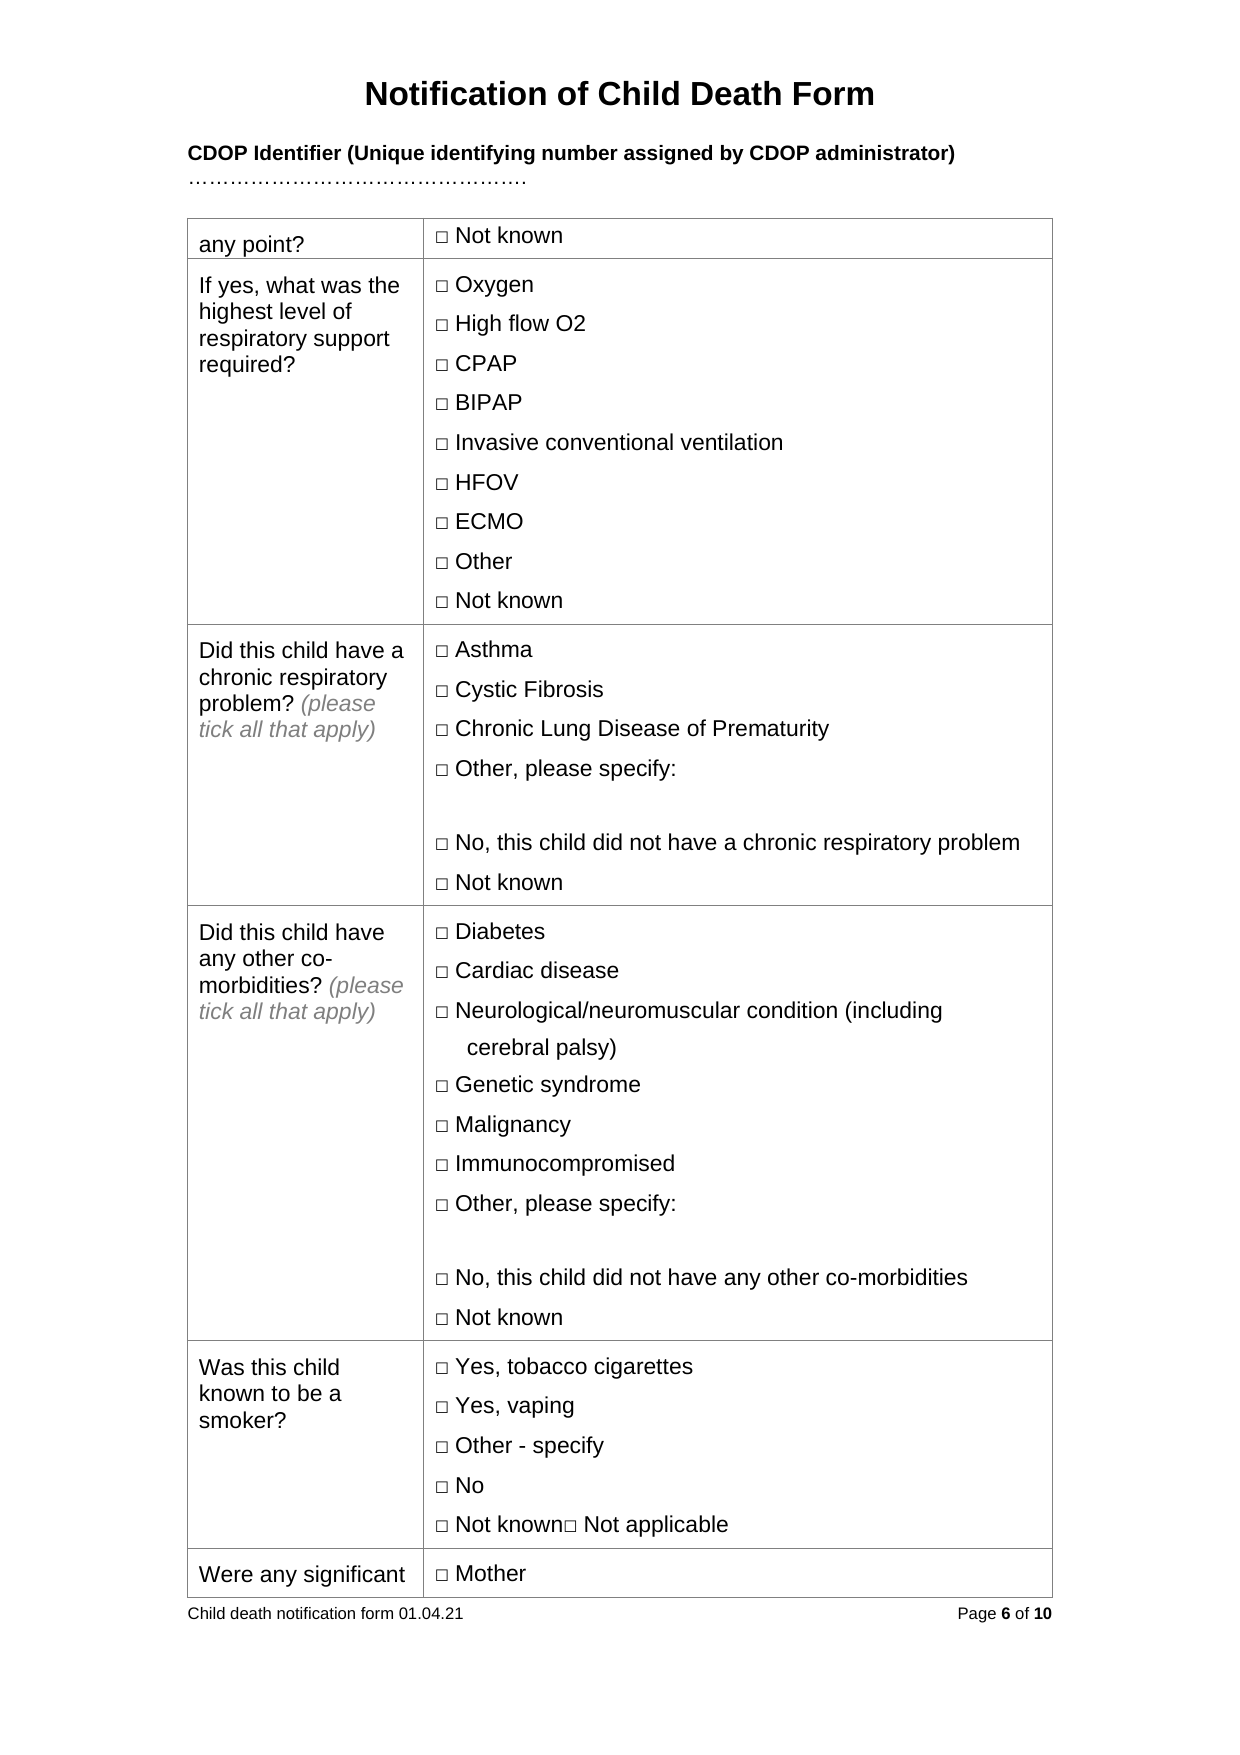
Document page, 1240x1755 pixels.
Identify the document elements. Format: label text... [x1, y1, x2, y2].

table_cell ☐ Diabetes ☐ Cardiac disease ☐ Neurological/neuromuscular condition (including cerebral palsy) ☐ Genetic syndrome ☐ Malignancy ☐ Immunocompromised ☐ Other, please specify: ☐ No, this child did not have any other co-morbidities ☐ Not known [424, 906, 1052, 1340]
table_cell Did this child have any other co-morbidities? (please tick all that apply) [188, 906, 423, 1340]
table_cell ☐ Oxygen ☐ High flow O2 ☐ CPAP ☐ BIPAP ☐ Invasive conventional ventilation ☐ HFOV ☐ ECMO ☐ Other ☐ Not known [424, 259, 1052, 624]
table_cell ☐ Yes, tobacco cigarettes ☐ Yes, vaping ☐ Other - specify ☐ No ☐ Not known☐ Not applicable [424, 1341, 1052, 1548]
table_cell If yes, what was the highest level of respiratory support required? [188, 259, 423, 624]
table_cell Was this child known to be a smoker? [188, 1341, 423, 1548]
table_cell Were any significant [188, 1549, 423, 1597]
table_cell ☐ Not known [424, 219, 1052, 258]
table_cell ☐ Asthma ☐ Cystic Fibrosis ☐ Chronic Lung Disease of Prematurity ☐ Other, please specify: ☐ No, this child did not have a chronic respiratory problem ☐ Not known [424, 625, 1052, 905]
table_cell ☐ Mother [424, 1549, 1052, 1597]
table_cell Did this child have a chronic respiratory problem? (please tick all that apply) [188, 625, 423, 905]
table_cell any point? [188, 219, 423, 258]
